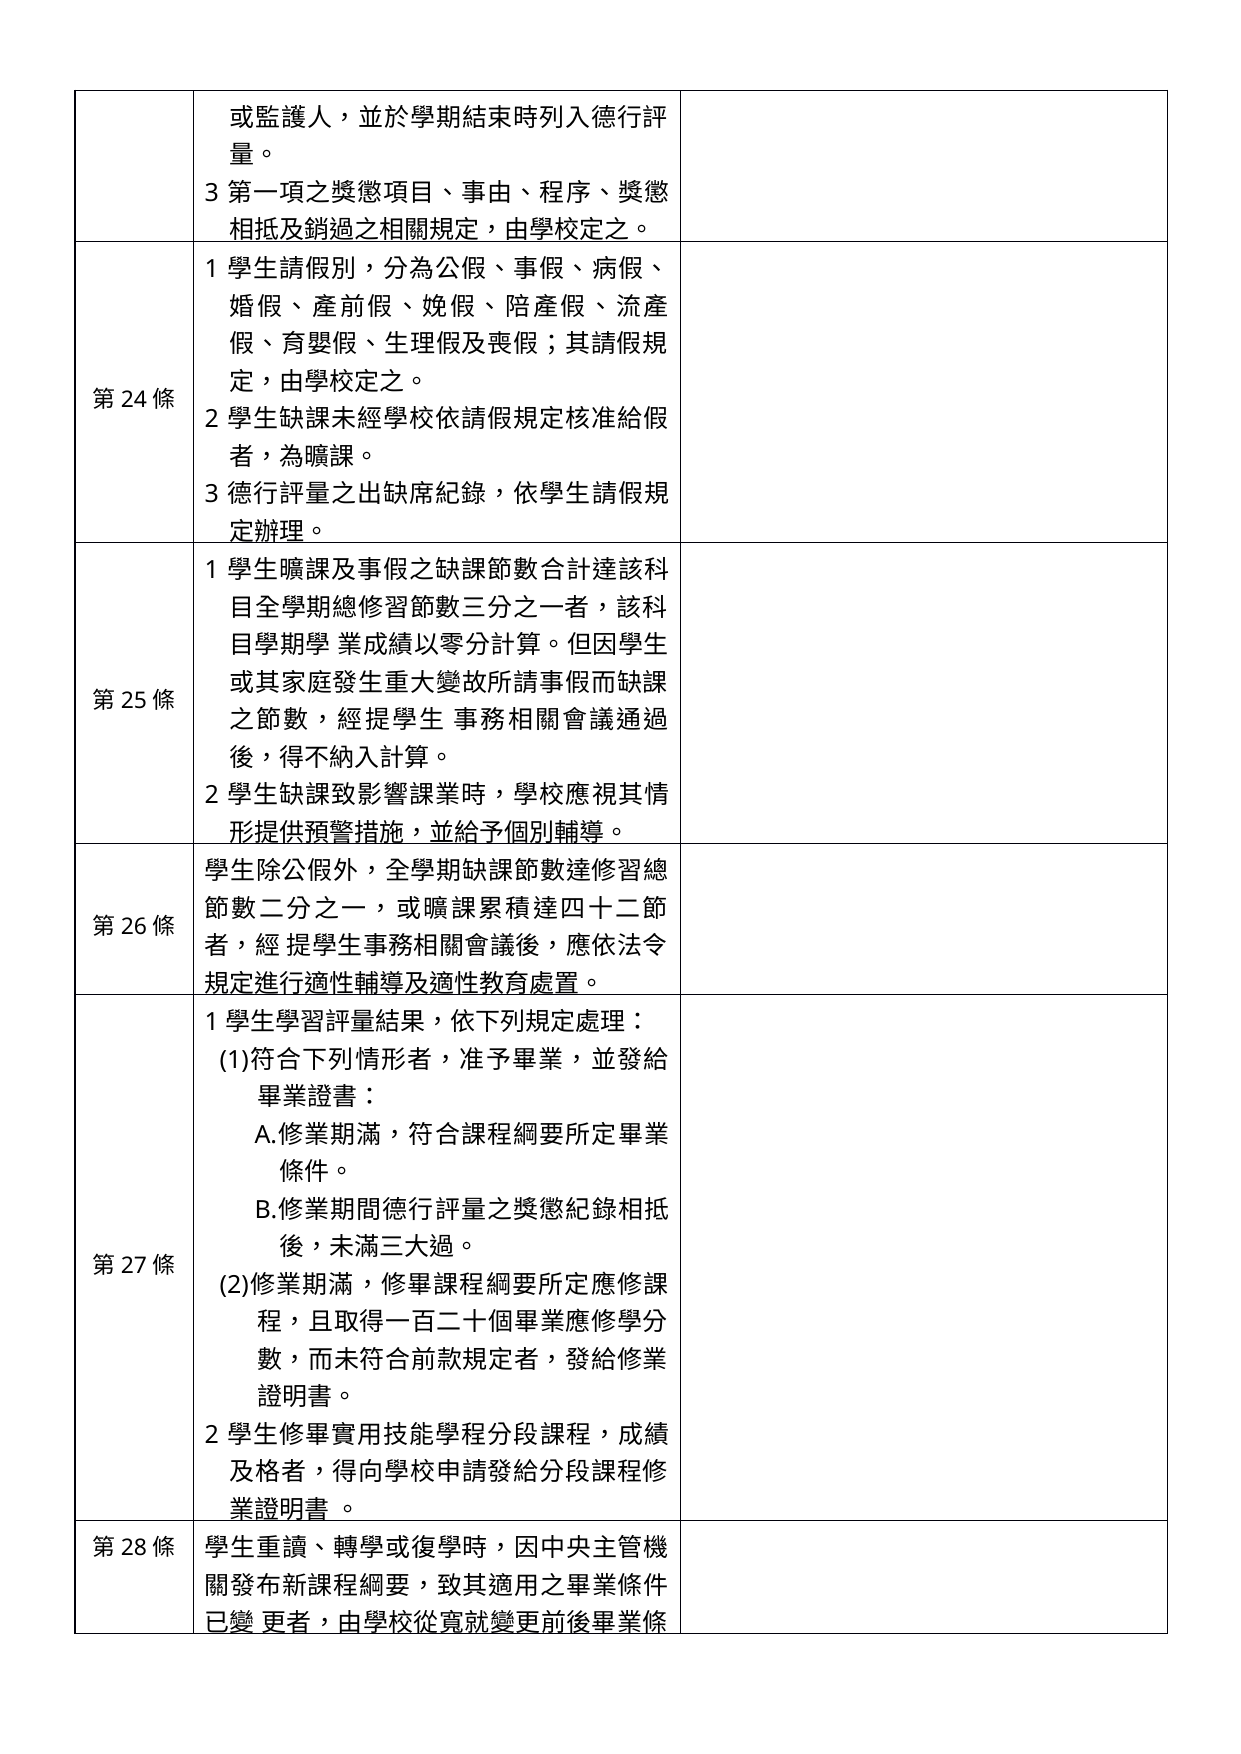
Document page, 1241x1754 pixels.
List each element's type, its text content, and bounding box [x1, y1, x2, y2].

table_cell 第 27 條 [76, 995, 193, 1520]
table_cell [681, 543, 1167, 843]
table_cell 1 學生學習評量結果，依下列規定處理： (1)符合下列情形者，准予畢業，並發給畢業證書： A.修業期滿，符合課程綱要所定畢業條件。 B.修業期間德行評量之獎懲紀錄相抵後，未滿三大過。 (2)修業期滿，修畢課程綱要所定應修課程，且取得一百二十個畢業應修學分數，而未符合前款規定者，發給修業證明書。 2 學生修畢實用技能學程分段課程，成績及格者，得向學校申請發給分段課程修業證明書 。 [194, 995, 680, 1520]
table_cell [681, 242, 1167, 542]
table_cell 第 24 條 [76, 242, 193, 542]
table_cell 第 25 條 [76, 543, 193, 843]
table_cell 學生除公假外，全學期缺課節數達修習總節數二分之一，或曠課累積達四十二節者，經 提學生事務相關會議後，應依法令規定進行適性輔導及適性教育處置。 [194, 844, 680, 994]
table_cell [681, 1521, 1167, 1633]
table_cell 或監護人，並於學期結束時列入德行評量。 3 第一項之獎懲項目、事由、程序、獎懲相抵及銷過之相關規定，由學校定之。 [194, 91, 680, 241]
table_cell 第 28 條 [76, 1521, 193, 1633]
table_cell [681, 844, 1167, 994]
table_cell [681, 995, 1167, 1520]
table_cell 學生重讀、轉學或復學時，因中央主管機關發布新課程綱要，致其適用之畢業條件已變 更者，由學校從寬就變更前後畢業條 [194, 1521, 680, 1633]
table_cell 1 學生曠課及事假之缺課節數合計達該科目全學期總修習節數三分之一者，該科目學期學 業成績以零分計算。但因學生或其家庭發生重大變故所請事假而缺課之節數，經提學生 事務相關會議通過後，得不納入計算。 2 學生缺課致影響課業時，學校應視其情形提供預警措施，並給予個別輔導。 [194, 543, 680, 843]
table_cell [76, 91, 193, 241]
table_cell 第 26 條 [76, 844, 193, 994]
table_cell [681, 91, 1167, 241]
table_cell 1 學生請假別，分為公假、事假、病假、婚假、產前假、娩假、陪產假、流產假、育嬰假、生理假及喪假；其請假規定，由學校定之。 2 學生缺課未經學校依請假規定核准給假者，為曠課。 3 德行評量之出缺席紀錄，依學生請假規定辦理。 [194, 242, 680, 542]
